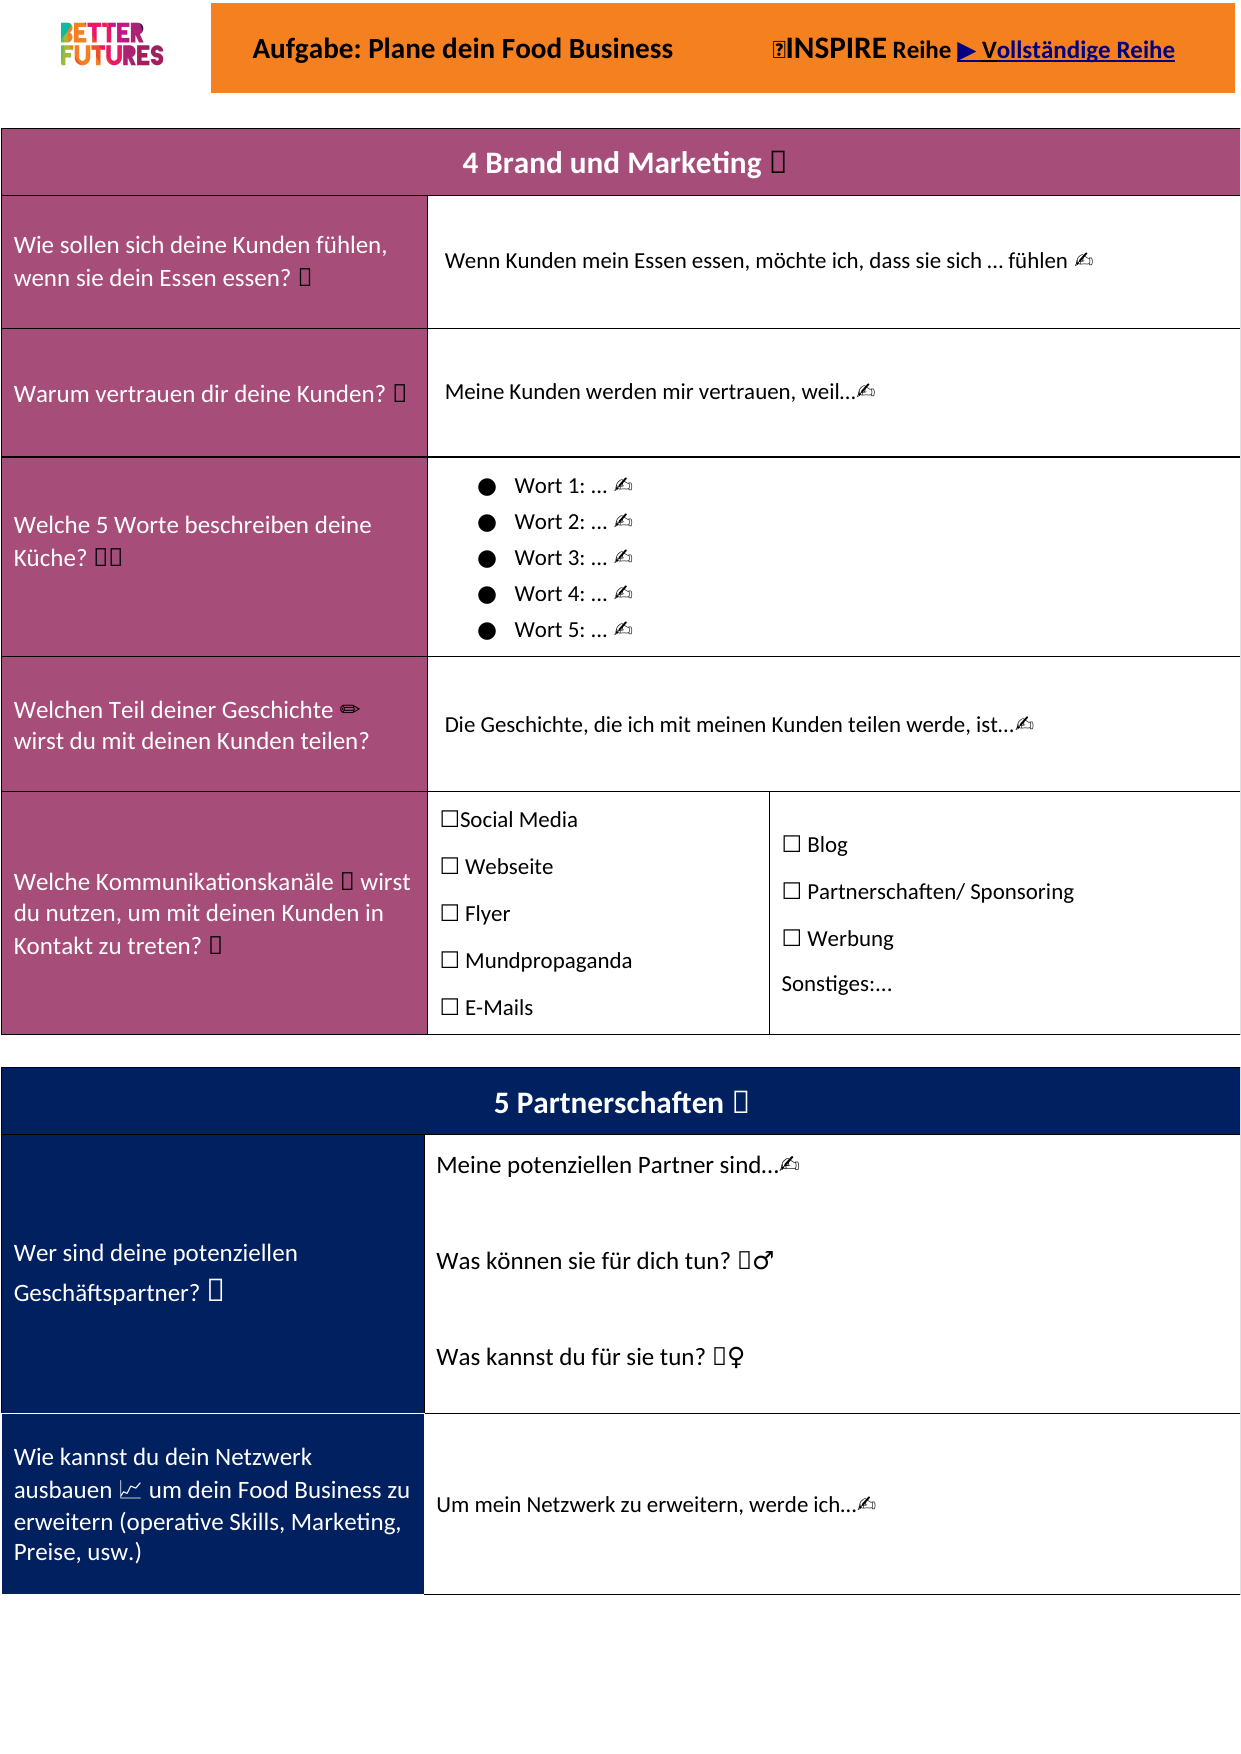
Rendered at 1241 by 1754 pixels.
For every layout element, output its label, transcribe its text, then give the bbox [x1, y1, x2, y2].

table_header 5 Partnerschaften 🤝 [2, 1068, 1240, 1134]
table_cell Die Geschichte, die ich mit meinen Kunden teilen werde, ist…✍️ [428, 657, 1240, 791]
table_cell Wie kannst du dein Netzwerk ausbauen 📈 um dein Food Business zu erweitern (operative Skills, Marketing, Preise, usw.) [2, 1414, 424, 1594]
table_cell ☐Social Media ☐ Webseite ☐ Flyer ☐ Mundpropaganda ☐ E-Mails [428, 792, 769, 1034]
table_cell Meine potenziellen Partner sind…✍️ Was können sie für dich tun? 🙋‍♂️ Was kannst du für sie tun? 🙋‍♀️ [425, 1135, 1240, 1413]
table_cell Welche Kommunikationskanäle 📲 wirst du nutzen, um mit deinen Kunden in Kontakt zu treten? 📰 [2, 792, 427, 1034]
table_header 4 Brand und Marketing 📰 [2, 129, 1240, 195]
table_cell Wer sind deine potenziellen Geschäftspartner? 🤝 [2, 1135, 424, 1413]
table_cell ☐ Blog ☐ Partnerschaften/ Sponsoring ☐ Werbung Sonstiges:... [770, 792, 1240, 1034]
table_cell Um mein Netzwerk zu erweitern, werde ich…✍️ [425, 1414, 1240, 1594]
table_cell Welchen Teil deiner Geschichte ✏️ wirst du mit deinen Kunden teilen? [2, 657, 427, 791]
picture [60, 22, 164, 67]
table_cell Wort 1: ... ✍️ Wort 2: ... ✍️ Wort 3: ... ✍️ Wort 4: ... ✍️ Wort 5: ... ✍️ [428, 458, 1240, 656]
table_cell Welche 5 Worte beschreiben deine Küche? 🧑‍🍳 [2, 458, 427, 656]
table_cell Warum vertrauen dir deine Kunden? 🙌 [2, 329, 427, 456]
table_cell Meine Kunden werden mir vertrauen, weil…✍️ [428, 329, 1240, 456]
table_cell Wenn Kunden mein Essen essen, möchte ich, dass sie sich … fühlen ✍️ [428, 196, 1240, 328]
table_cell Wie sollen sich deine Kunden fühlen, wenn sie dein Essen essen? 🤗 [2, 196, 427, 328]
